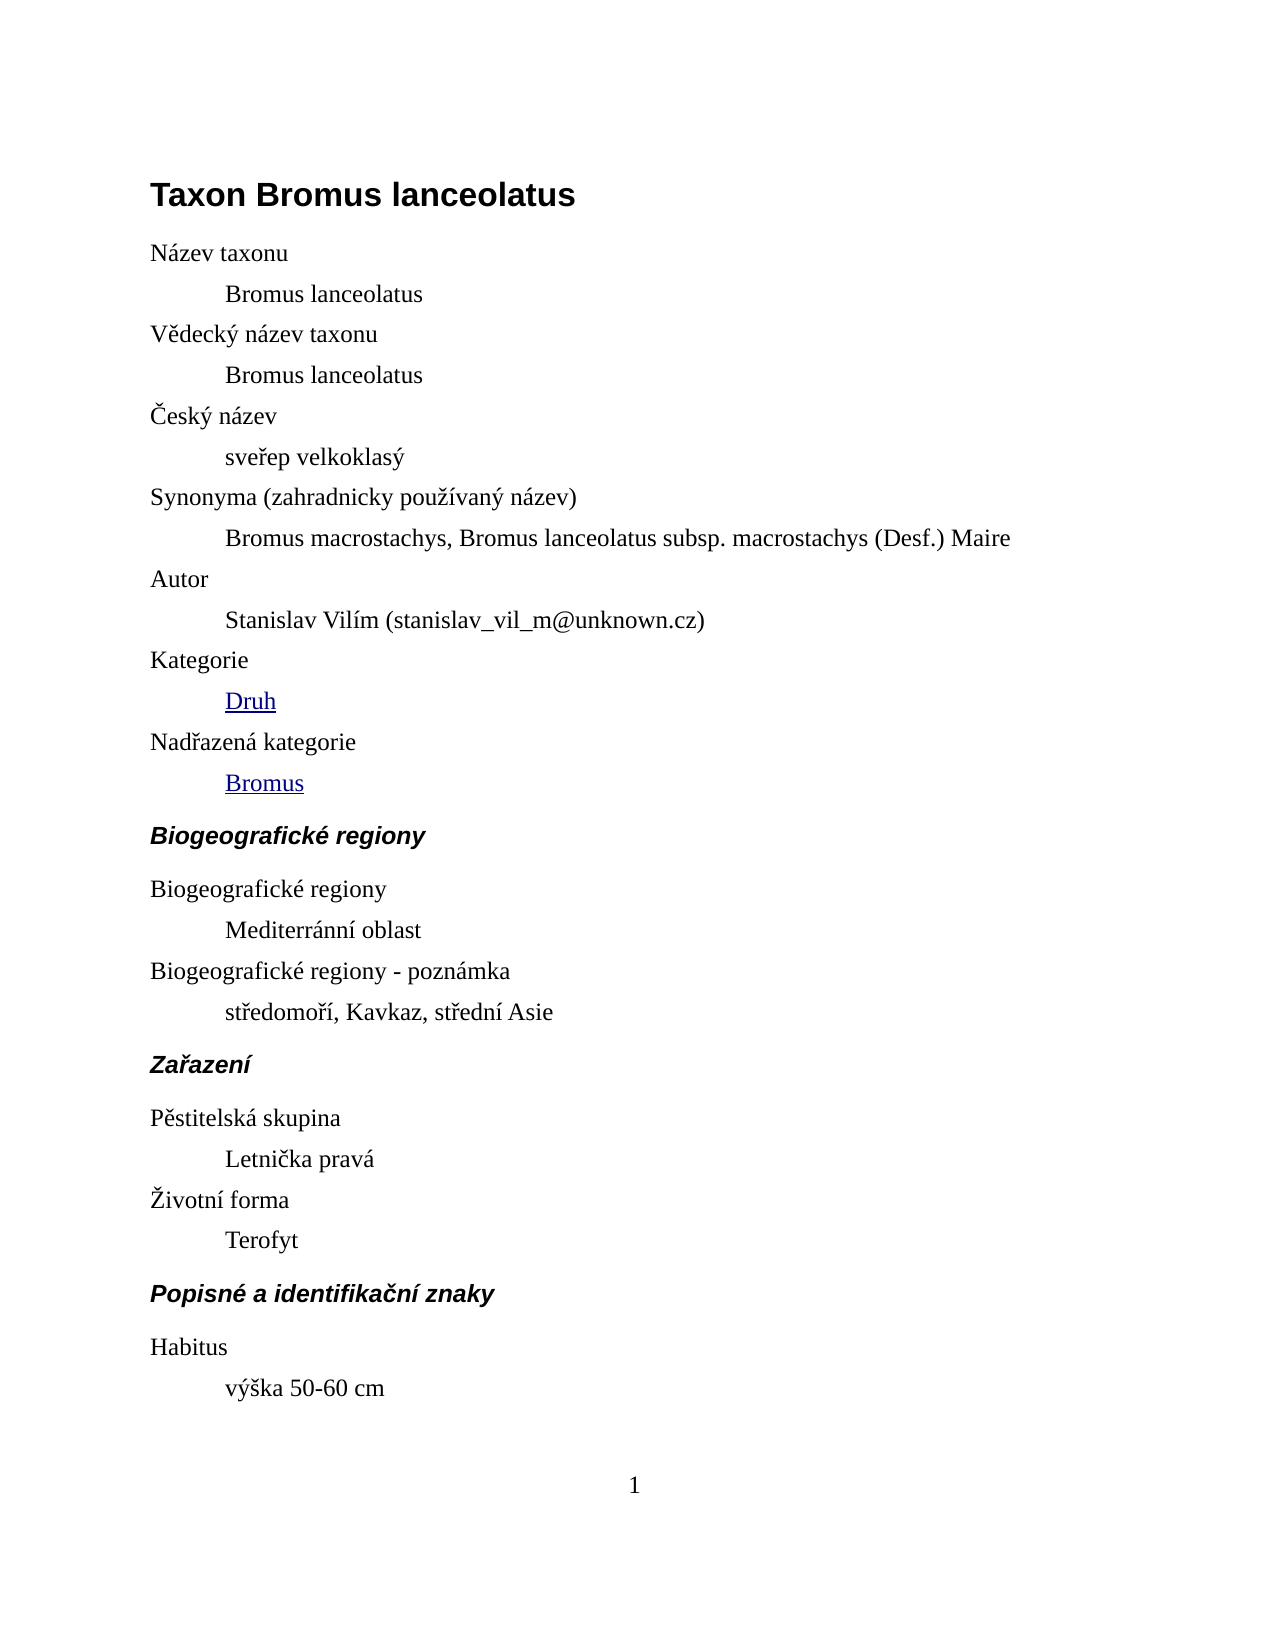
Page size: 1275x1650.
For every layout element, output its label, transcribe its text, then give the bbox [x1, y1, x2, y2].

text středomoří, Kavkaz, střední Asie [225, 997, 1125, 1025]
text Kategorie [150, 645, 1125, 674]
text Bromus macrostachys, Bromus lanceolatus subsp. macrostachys (Desf.) Maire [225, 523, 1125, 552]
text Pěstitelská skupina [150, 1103, 1125, 1132]
text Terofyt [225, 1226, 1125, 1254]
subtitle Taxon Bromus lanceolatus [150, 175, 1125, 214]
text Biogeografické regiony - poznámka [150, 956, 1125, 984]
subtitle Biogeografické regiony [150, 821, 1125, 850]
text Druh [225, 686, 1125, 715]
text Vědecký název taxonu [150, 319, 1125, 348]
text sveřep velkoklasý [225, 442, 1125, 471]
text Nadřazená kategorie [150, 727, 1125, 756]
text Bromus lanceolatus [225, 279, 1125, 308]
text Český název [150, 401, 1125, 430]
subtitle Zařazení [150, 1050, 1125, 1079]
text výška 50-60 cm [225, 1373, 1125, 1402]
text Název taxonu [150, 238, 1125, 267]
text Bromus lanceolatus [225, 360, 1125, 389]
text Letnička pravá [225, 1144, 1125, 1173]
subtitle Popisné a identifikační znaky [150, 1279, 1125, 1308]
text Habitus [150, 1332, 1125, 1361]
text Autor [150, 564, 1125, 593]
text Mediterránní oblast [225, 915, 1125, 944]
text Stanislav Vilím (stanislav_vil_m@unknown.cz) [225, 605, 1125, 633]
text Synonyma (zahradnicky používaný název) [150, 482, 1125, 511]
text Biogeografické regiony [150, 874, 1125, 903]
text Životní forma [150, 1185, 1125, 1213]
text Bromus [225, 768, 1125, 796]
